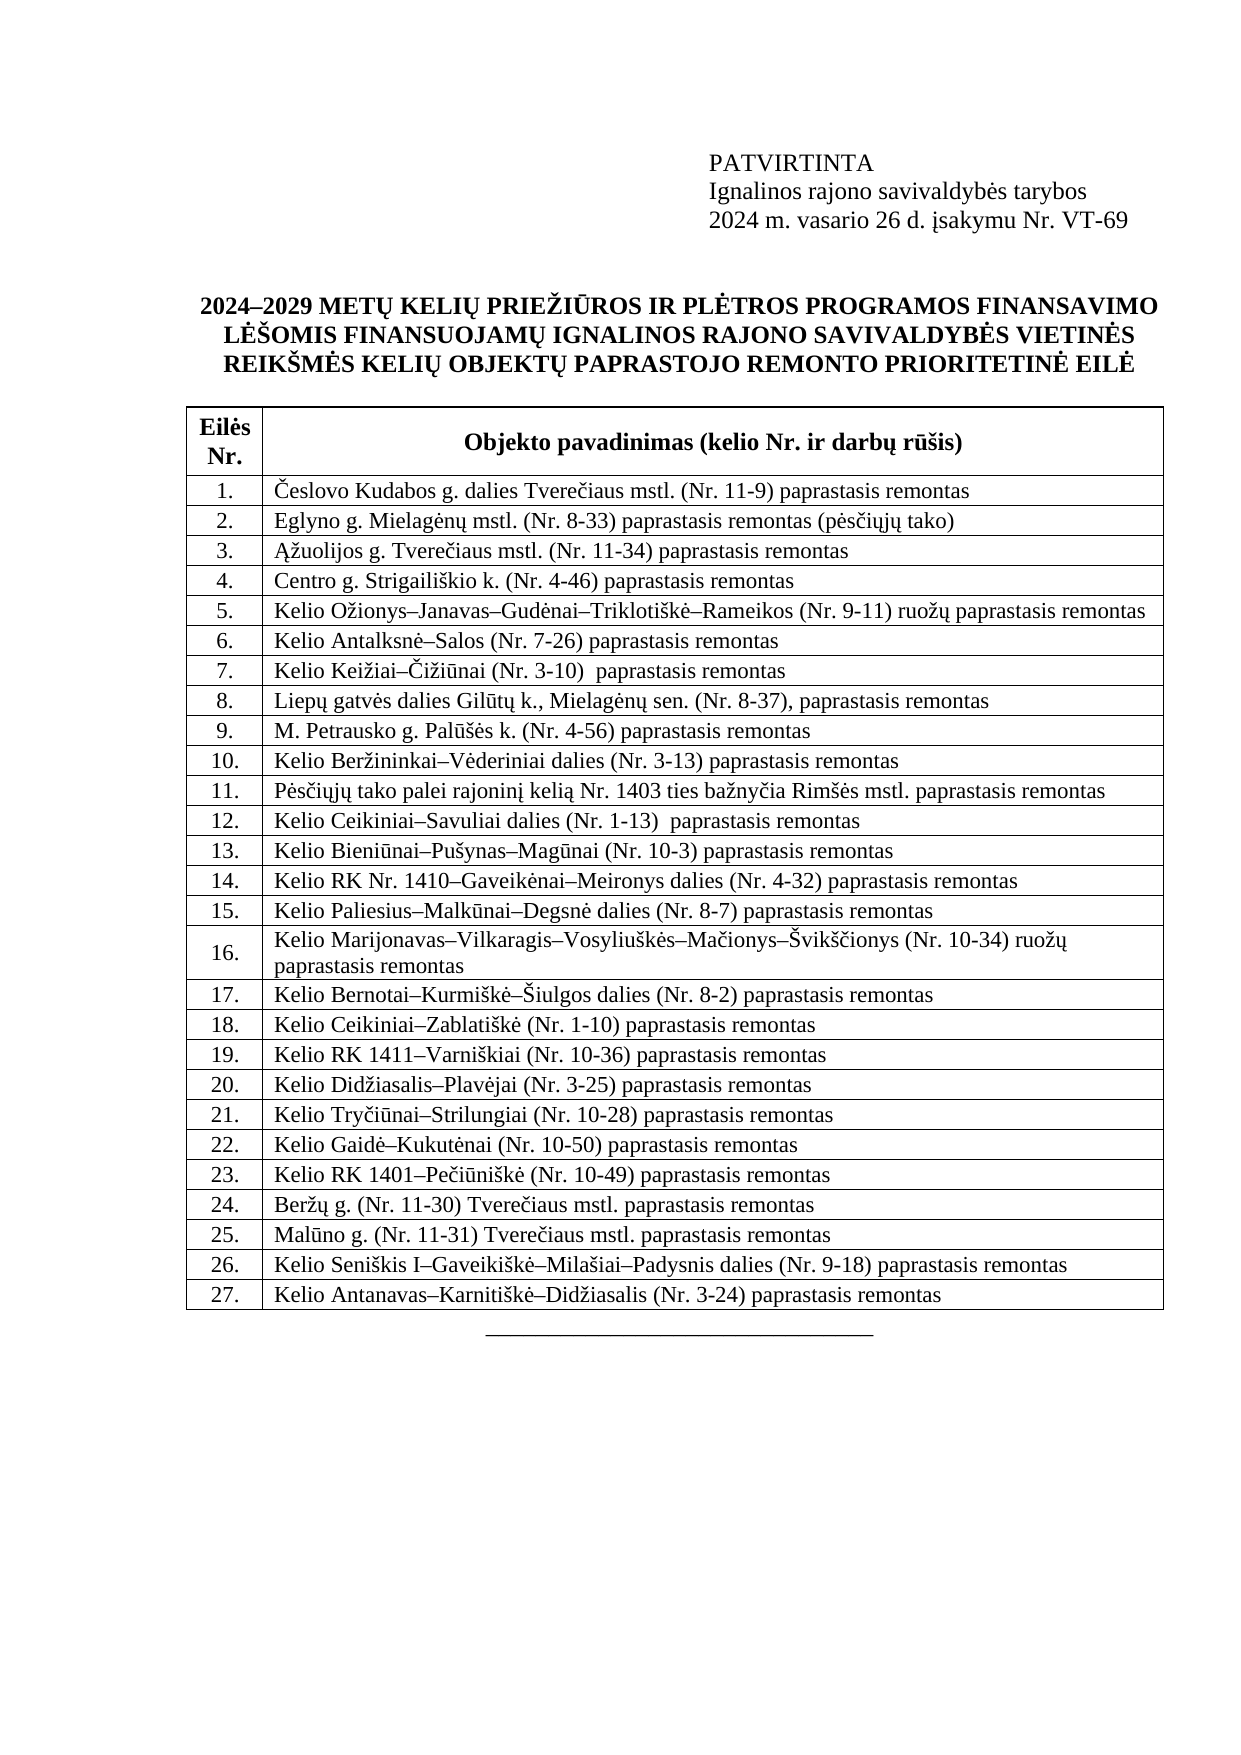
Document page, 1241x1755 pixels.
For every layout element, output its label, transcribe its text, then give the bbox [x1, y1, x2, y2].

table_cell Ąžuolijos g. Tverečiaus mstl. (Nr. 11-34) paprastasis remontas [263, 536, 1163, 565]
table_cell Kelio Bernotai–Kurmiškė–Šiulgos dalies (Nr. 8-2) paprastasis remontas [263, 980, 1163, 1009]
table_cell Pėsčiųjų tako palei rajoninį kelią Nr. 1403 ties bažnyčia Rimšės mstl. paprastasis remontas [263, 776, 1163, 805]
table_cell Centro g. Strigailiškio k. (Nr. 4-46) paprastasis remontas [263, 566, 1163, 595]
table_cell 10. [187, 746, 262, 775]
table_cell Kelio Bieniūnai–Pušynas–Magūnai (Nr. 10-3) paprastasis remontas [263, 836, 1163, 865]
table_cell 13. [187, 836, 262, 865]
table_cell Kelio Keižiai–Čižiūnai (Nr. 3-10) paprastasis remontas [263, 656, 1163, 685]
table_cell Kelio Didžiasalis–Plavėjai (Nr. 3-25) paprastasis remontas [263, 1070, 1163, 1099]
text Ignalinos rajono savivaldybės tarybos [177, 176, 1181, 205]
table_cell 7. [187, 656, 262, 685]
table_cell 20. [187, 1070, 262, 1099]
table_cell 18. [187, 1010, 262, 1039]
table_cell 19. [187, 1040, 262, 1069]
table_cell 9. [187, 716, 262, 745]
table_cell 17. [187, 980, 262, 1009]
table_cell 21. [187, 1100, 262, 1129]
table_header Eilės Nr. [187, 408, 262, 475]
table_cell 14. [187, 866, 262, 895]
table_cell Česlovo Kudabos g. dalies Tverečiaus mstl. (Nr. 11-9) paprastasis remontas [263, 476, 1163, 505]
table_cell Kelio Marijonavas–Vilkaragis–Vosyliuškės–Mačionys–Švikščionys (Nr. 10-34) ruožų paprastasis remontas [263, 926, 1163, 979]
table_cell 15. [187, 896, 262, 925]
table_cell 8. [187, 686, 262, 715]
table_cell 22. [187, 1130, 262, 1159]
text 2024–2029 METŲ KELIŲ PRIEŽIŪROS IR PLĖTROS PROGRAMOS FINANSAVIMO LĖŠOMIS FINANSUOJAMŲ IGNALINOS RAJONO SAVIVALDYBĖS VIETINĖS REIKŠMĖS KELIŲ OBJEKTŲ PAPRASTOJO REMONTO PRIORITETINĖ EILĖ [177, 291, 1181, 378]
table_cell Kelio Beržininkai–Vėderiniai dalies (Nr. 3-13) paprastasis remontas [263, 746, 1163, 775]
table_cell 26. [187, 1250, 262, 1279]
table_cell 24. [187, 1190, 262, 1219]
table_header Objekto pavadinimas (kelio Nr. ir darbų rūšis) [263, 408, 1163, 475]
table_cell 6. [187, 626, 262, 655]
table_cell Beržų g. (Nr. 11-30) Tverečiaus mstl. paprastasis remontas [263, 1190, 1163, 1219]
table_cell 23. [187, 1160, 262, 1189]
table_cell Kelio Antanavas–Karnitiškė–Didžiasalis (Nr. 3-24) paprastasis remontas [263, 1280, 1163, 1309]
table_cell Kelio RK 1401–Pečiūniškė (Nr. 10-49) paprastasis remontas [263, 1160, 1163, 1189]
table_cell Kelio Tryčiūnai–Strilungiai (Nr. 10-28) paprastasis remontas [263, 1100, 1163, 1129]
table_cell Kelio RK Nr. 1410–Gaveikėnai–Meironys dalies (Nr. 4-32) paprastasis remontas [263, 866, 1163, 895]
table_cell 5. [187, 596, 262, 625]
table_cell Kelio Antalksnė–Salos (Nr. 7-26) paprastasis remontas [263, 626, 1163, 655]
table_cell 2. [187, 506, 262, 535]
text PATVIRTINTA [177, 148, 1181, 176]
table_cell Kelio Ceikiniai–Zablatiškė (Nr. 1-10) paprastasis remontas [263, 1010, 1163, 1039]
table_cell M. Petrausko g. Palūšės k. (Nr. 4-56) paprastasis remontas [263, 716, 1163, 745]
table_cell Kelio Ožionys–Janavas–Gudėnai–Triklotiškė–Rameikos (Nr. 9-11) ruožų paprastasis remontas [263, 596, 1163, 625]
table_cell Kelio Seniškis I–Gaveikiškė–Milašiai–Padysnis dalies (Nr. 9-18) paprastasis remontas [263, 1250, 1163, 1279]
table_cell 12. [187, 806, 262, 835]
text 2024 m. vasario 26 d. įsakymu Nr. VT-69 [177, 205, 1181, 234]
table_cell Kelio Gaidė–Kukutėnai (Nr. 10-50) paprastasis remontas [263, 1130, 1163, 1159]
text _______________________________ [177, 1310, 1181, 1338]
table_cell 27. [187, 1280, 262, 1309]
table_cell 4. [187, 566, 262, 595]
table_cell Liepų gatvės dalies Gilūtų k., Mielagėnų sen. (Nr. 8-37), paprastasis remontas [263, 686, 1163, 715]
table_cell Kelio Paliesius–Malkūnai–Degsnė dalies (Nr. 8-7) paprastasis remontas [263, 896, 1163, 925]
table_cell 1. [187, 476, 262, 505]
table_cell Kelio Ceikiniai–Savuliai dalies (Nr. 1-13) paprastasis remontas [263, 806, 1163, 835]
table_cell 3. [187, 536, 262, 565]
table_cell Eglyno g. Mielagėnų mstl. (Nr. 8-33) paprastasis remontas (pėsčiųjų tako) [263, 506, 1163, 535]
table_cell 16. [187, 926, 262, 979]
table_cell Malūno g. (Nr. 11-31) Tverečiaus mstl. paprastasis remontas [263, 1220, 1163, 1249]
table_cell 11. [187, 776, 262, 805]
table_cell Kelio RK 1411–Varniškiai (Nr. 10-36) paprastasis remontas [263, 1040, 1163, 1069]
table_cell 25. [187, 1220, 262, 1249]
